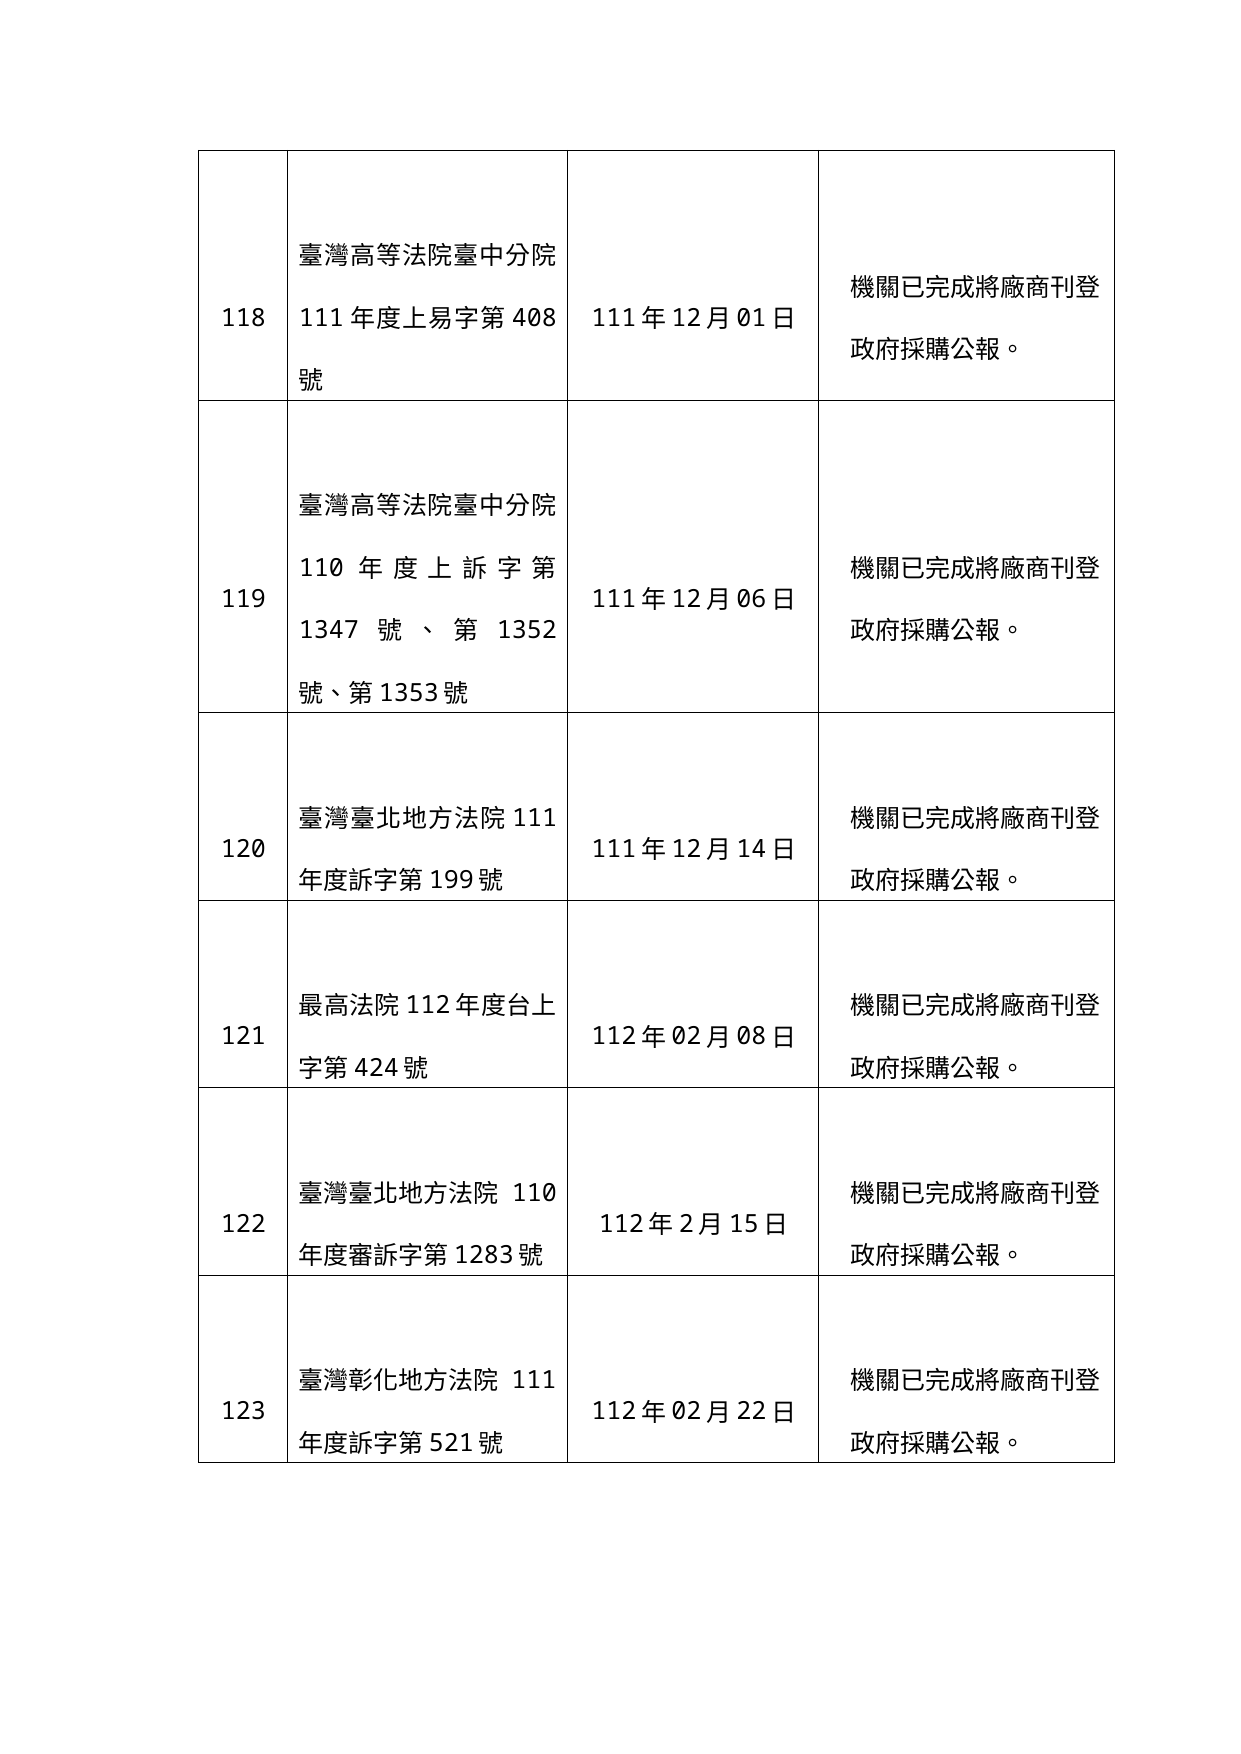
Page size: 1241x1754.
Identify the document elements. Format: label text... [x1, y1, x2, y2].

table_cell 122 [199, 1088, 287, 1275]
table_cell 臺灣臺北地方法院111年度訴字第199號 [288, 713, 567, 900]
table_cell 121 [199, 901, 287, 1087]
table_cell 112年02月08日 [568, 901, 818, 1087]
table_cell 機關已完成將廠商刊登政府採購公報。 [819, 901, 1114, 1087]
table_cell 111年12月06日 [568, 401, 818, 712]
table_cell 臺灣高等法院臺中分院111年度上易字第408號 [288, 151, 567, 400]
table_cell 機關已完成將廠商刊登政府採購公報。 [819, 1088, 1114, 1275]
table_cell 臺灣臺北地方法院 110年度審訴字第1283號 [288, 1088, 567, 1275]
table_cell 臺灣高等法院臺中分院110年度上訴字第1347號、第1352號、第1353號 [288, 401, 567, 712]
table_cell 123 [199, 1276, 287, 1462]
table_cell 機關已完成將廠商刊登政府採購公報。 [819, 1276, 1114, 1462]
table_cell 120 [199, 713, 287, 900]
table_cell 111年12月01日 [568, 151, 818, 400]
table_cell 112年2月15日 [568, 1088, 818, 1275]
table_cell 111年12月14日 [568, 713, 818, 900]
table_cell 臺灣彰化地方法院 111年度訴字第521號 [288, 1276, 567, 1462]
table_cell 機關已完成將廠商刊登政府採購公報。 [819, 713, 1114, 900]
table_cell 最高法院112年度台上字第424號 [288, 901, 567, 1087]
table_cell 機關已完成將廠商刊登政府採購公報。 [819, 401, 1114, 712]
table_cell 118 [199, 151, 287, 400]
table_cell 機關已完成將廠商刊登政府採購公報。 [819, 151, 1114, 400]
table_cell 112年02月22日 [568, 1276, 818, 1462]
table_cell 119 [199, 401, 287, 712]
